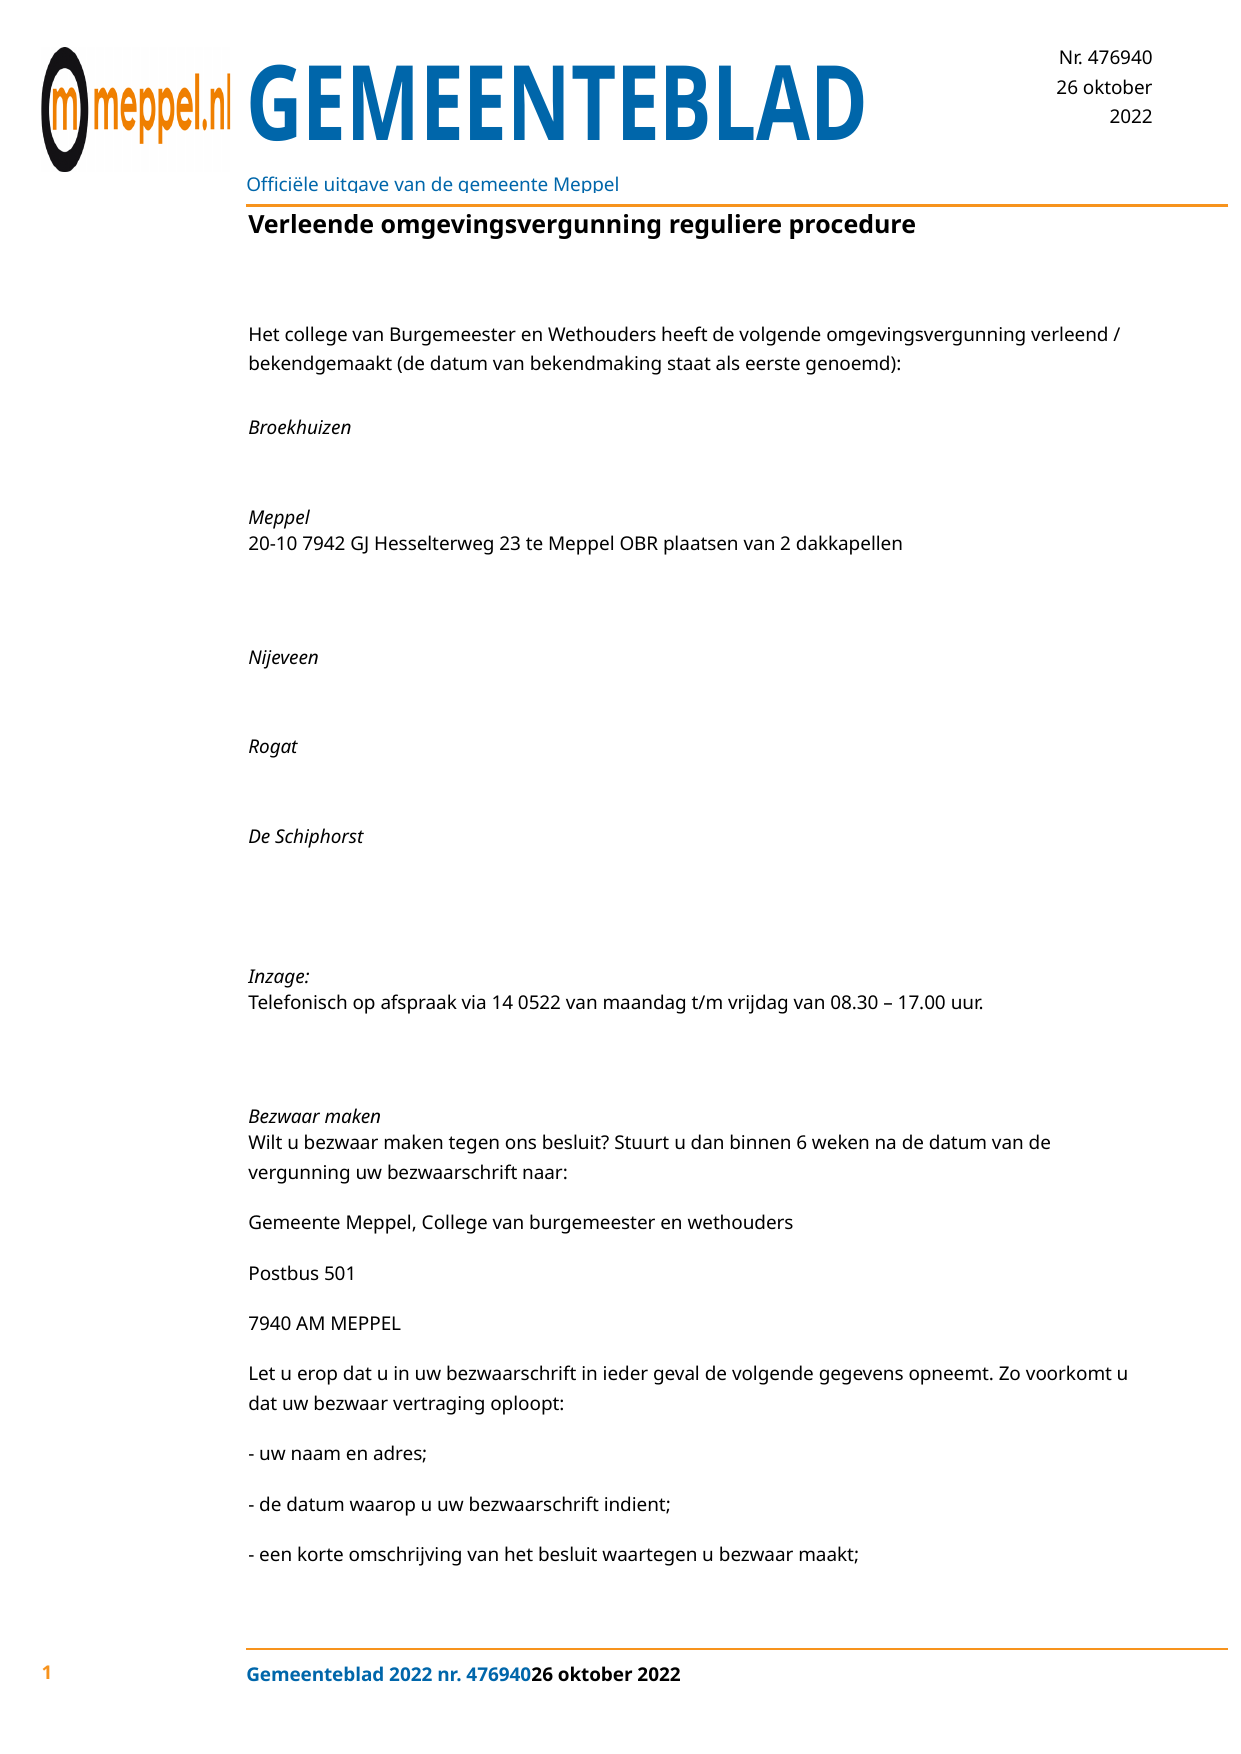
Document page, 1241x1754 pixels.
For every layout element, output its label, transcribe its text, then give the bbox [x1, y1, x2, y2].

text Let u erop dat u in uw bezwaarschrift in ieder geval de volgende gegevens opneemt. Zo voorkomt u dat uw bezwaar vertraging oploopt: [248, 1361, 1152, 1416]
text Postbus 501 [248, 1260, 1152, 1286]
text Inzage: [248, 963, 1152, 989]
text Rogat [248, 734, 1152, 759]
text Telefonisch op afspraak via 14 0522 van maandag t/m vrijdag van 08.30 – 17.00 uur. [248, 989, 1152, 1015]
text Gemeente Meppel, College van burgemeester en wethouders [248, 1209, 1152, 1235]
text 7940 AM MEPPEL [248, 1310, 1152, 1336]
text 20-10 7942 GJ Hesselterweg 23 te Meppel OBR plaatsen van 2 dakkapellen [248, 530, 1152, 555]
text Bezwaar maken [248, 1104, 1152, 1129]
text - een korte omschrijving van het besluit waartegen u bezwaar maakt; [248, 1541, 1152, 1567]
text Wilt u bezwaar maken tegen ons besluit? Stuurt u dan binnen 6 weken na de datum van de vergunning uw bezwaarschrift naar: [248, 1129, 1152, 1185]
text De Schiphorst [248, 823, 1152, 849]
text Het college van Burgemeester en Wethouders heeft de volgende omgevingsvergunning verleend / bekendgemaakt (de datum van bekendmaking staat als eerste genoemd): [248, 321, 1152, 376]
picture [41, 47, 231, 172]
text - uw naam en adres; [248, 1441, 1152, 1466]
text Meppel [248, 504, 1152, 530]
text Broekhuizen [248, 414, 1152, 440]
text - de datum waarop u uw bezwaarschrift indient; [248, 1491, 1152, 1517]
text Nijeveen [248, 644, 1152, 670]
text Verleende omgevingsvergunning reguliere procedure [248, 207, 1152, 241]
